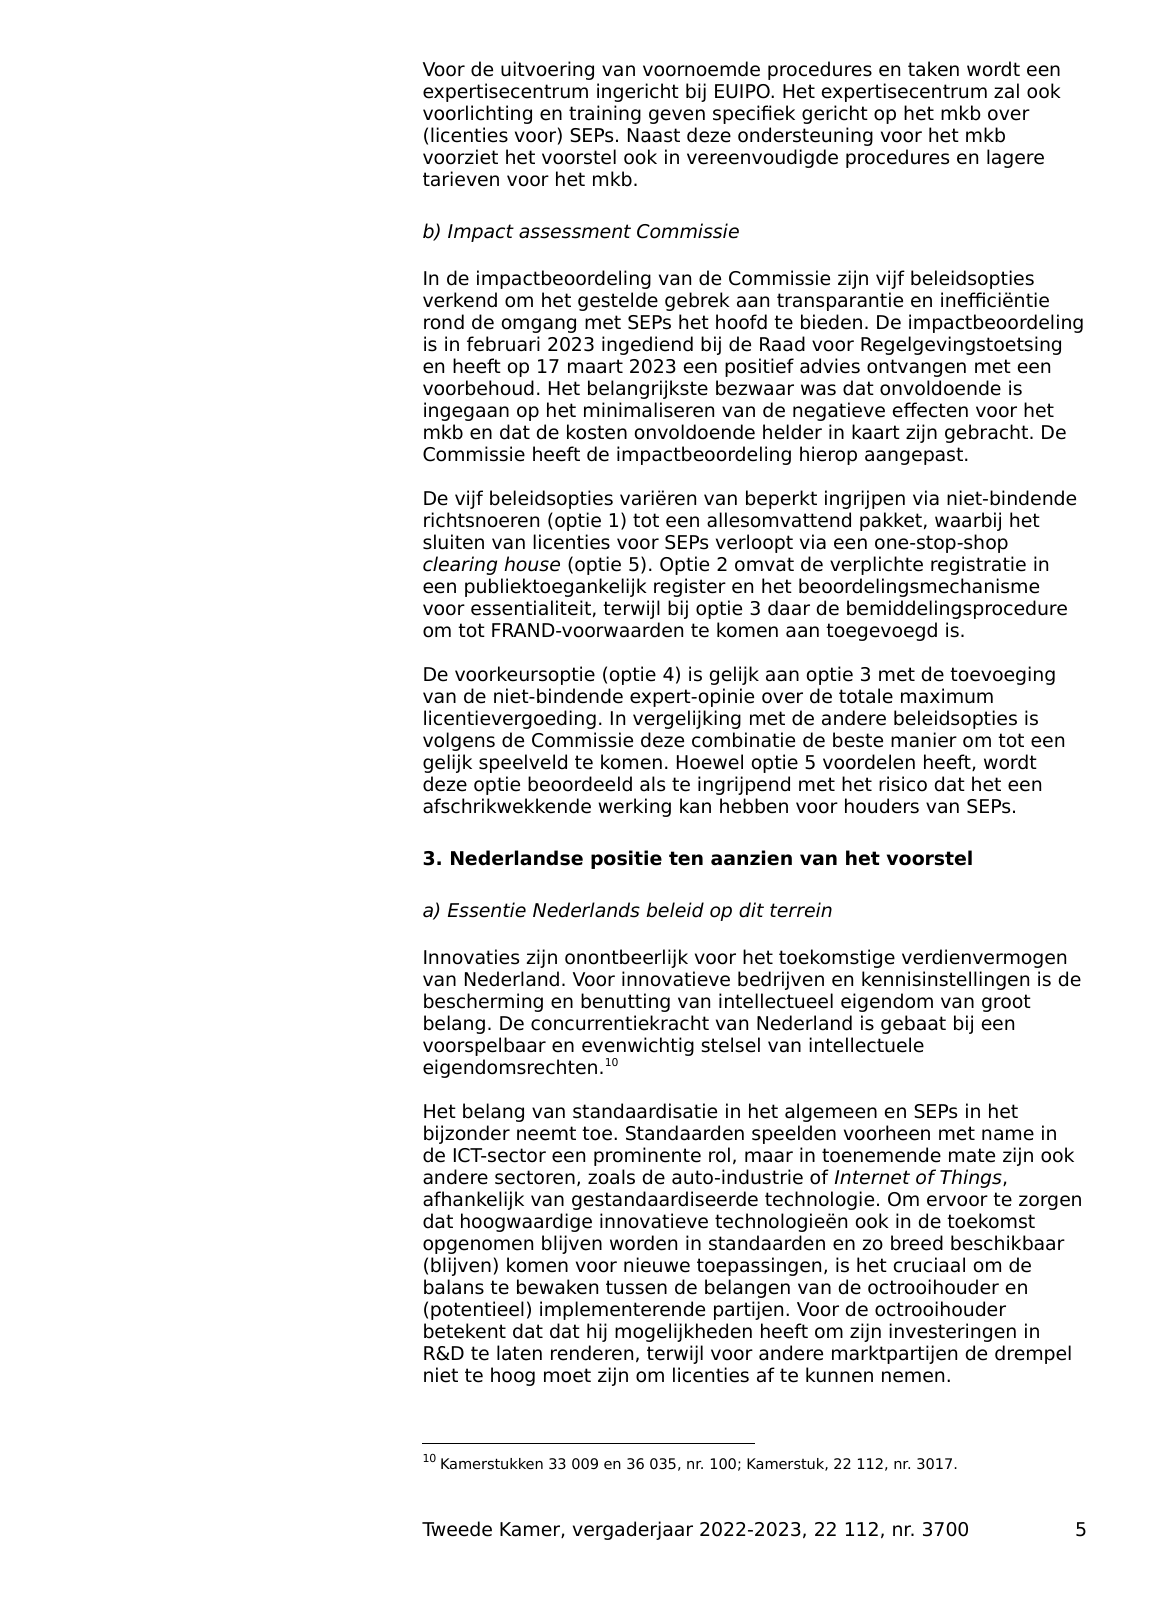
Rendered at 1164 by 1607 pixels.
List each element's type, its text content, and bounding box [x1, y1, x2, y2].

text De vijf beleidsopties variëren van beperkt ingrijpen via niet-bindende richtsnoeren (optie 1) tot een allesomvattend pakket, waarbij het sluiten van licenties voor SEPs verloopt via een one-stop-shop clearing house (optie 5). Optie 2 omvat de verplichte registratie in een publiektoegankelijk register en het beoordelingsmechanisme voor essentialiteit, terwijl bij optie 3 daar de bemiddelingsprocedure om tot FRAND-voorwaarden te komen aan toegevoegd is. [422, 488, 1087, 642]
text In de impactbeoordeling van de Commissie zijn vijf beleidsopties verkend om het gestelde gebrek aan transparantie en inefficiëntie rond de omgang met SEPs het hoofd te bieden. De impactbeoordeling is in februari 2023 ingediend bij de Raad voor Regelgevingstoetsing en heeft op 17 maart 2023 een positief advies ontvangen met een voorbehoud. Het belangrijkste bezwaar was dat onvoldoende is ingegaan op het minimaliseren van de negatieve effecten voor het mkb en dat de kosten onvoldoende helder in kaart zijn gebracht. De Commissie heeft de impactbeoordeling hierop aangepast. [422, 268, 1087, 466]
subtitle b) Impact assessment Commissie [422, 221, 1087, 243]
text Het belang van standaardisatie in het algemeen en SEPs in het bijzonder neemt toe. Standaarden speelden voorheen met name in de ICT-sector een prominente rol, maar in toenemende mate zijn ook andere sectoren, zoals de auto-industrie of Internet of Things, afhankelijk van gestandaardiseerde technologie. Om ervoor te zorgen dat hoogwaardige innovatieve technologieën ook in de toekomst opgenomen blijven worden in standaarden en zo breed beschikbaar (blijven) komen voor nieuwe toepassingen, is het cruciaal om de balans te bewaken tussen de belangen van de octrooihouder en (potentieel) implementerende partijen. Voor de octrooihouder betekent dat dat hij mogelijkheden heeft om zijn investeringen in R&D te laten renderen, terwijl voor andere marktpartijen de drempel niet te hoog moet zijn om licenties af te kunnen nemen. [422, 1101, 1087, 1387]
text De voorkeursoptie (optie 4) is gelijk aan optie 3 met de toevoeging van de niet-bindende expert-opinie over de totale maximum licentievergoeding. In vergelijking met de andere beleidsopties is volgens de Commissie deze combinatie de beste manier om tot een gelijk speelveld te komen. Hoewel optie 5 voordelen heeft, wordt deze optie beoordeeld als te ingrijpend met het risico dat het een afschrikwekkende werking kan hebben voor houders van SEPs. [422, 664, 1087, 818]
text Innovaties zijn onontbeerlijk voor het toekomstige verdienvermogen van Nederland. Voor innovatieve bedrijven en kennisinstellingen is de bescherming en benutting van intellectueel eigendom van groot belang. De concurrentiekracht van Nederland is gebaat bij een voorspelbaar en evenwichtig stelsel van intellectuele eigendomsrechten. [422, 947, 1087, 1079]
subtitle a) Essentie Nederlands beleid op dit terrein [422, 900, 1087, 922]
text Voor de uitvoering van voornoemde procedures en taken wordt een expertisecentrum ingericht bij EUIPO. Het expertisecentrum zal ook voorlichting en training geven specifiek gericht op het mkb over (licenties voor) SEPs. Naast deze ondersteuning voor het mkb voorziet het voorstel ook in vereenvoudigde procedures en lagere tarieven voor het mkb. [422, 59, 1087, 191]
text Kamerstukken 33 009 en 36 035, nr. 100; Kamerstuk, 22 112, nr. 3017. [422, 1452, 1087, 1474]
subtitle 3. Nederlandse positie ten aanzien van het voorstel [422, 848, 1087, 870]
